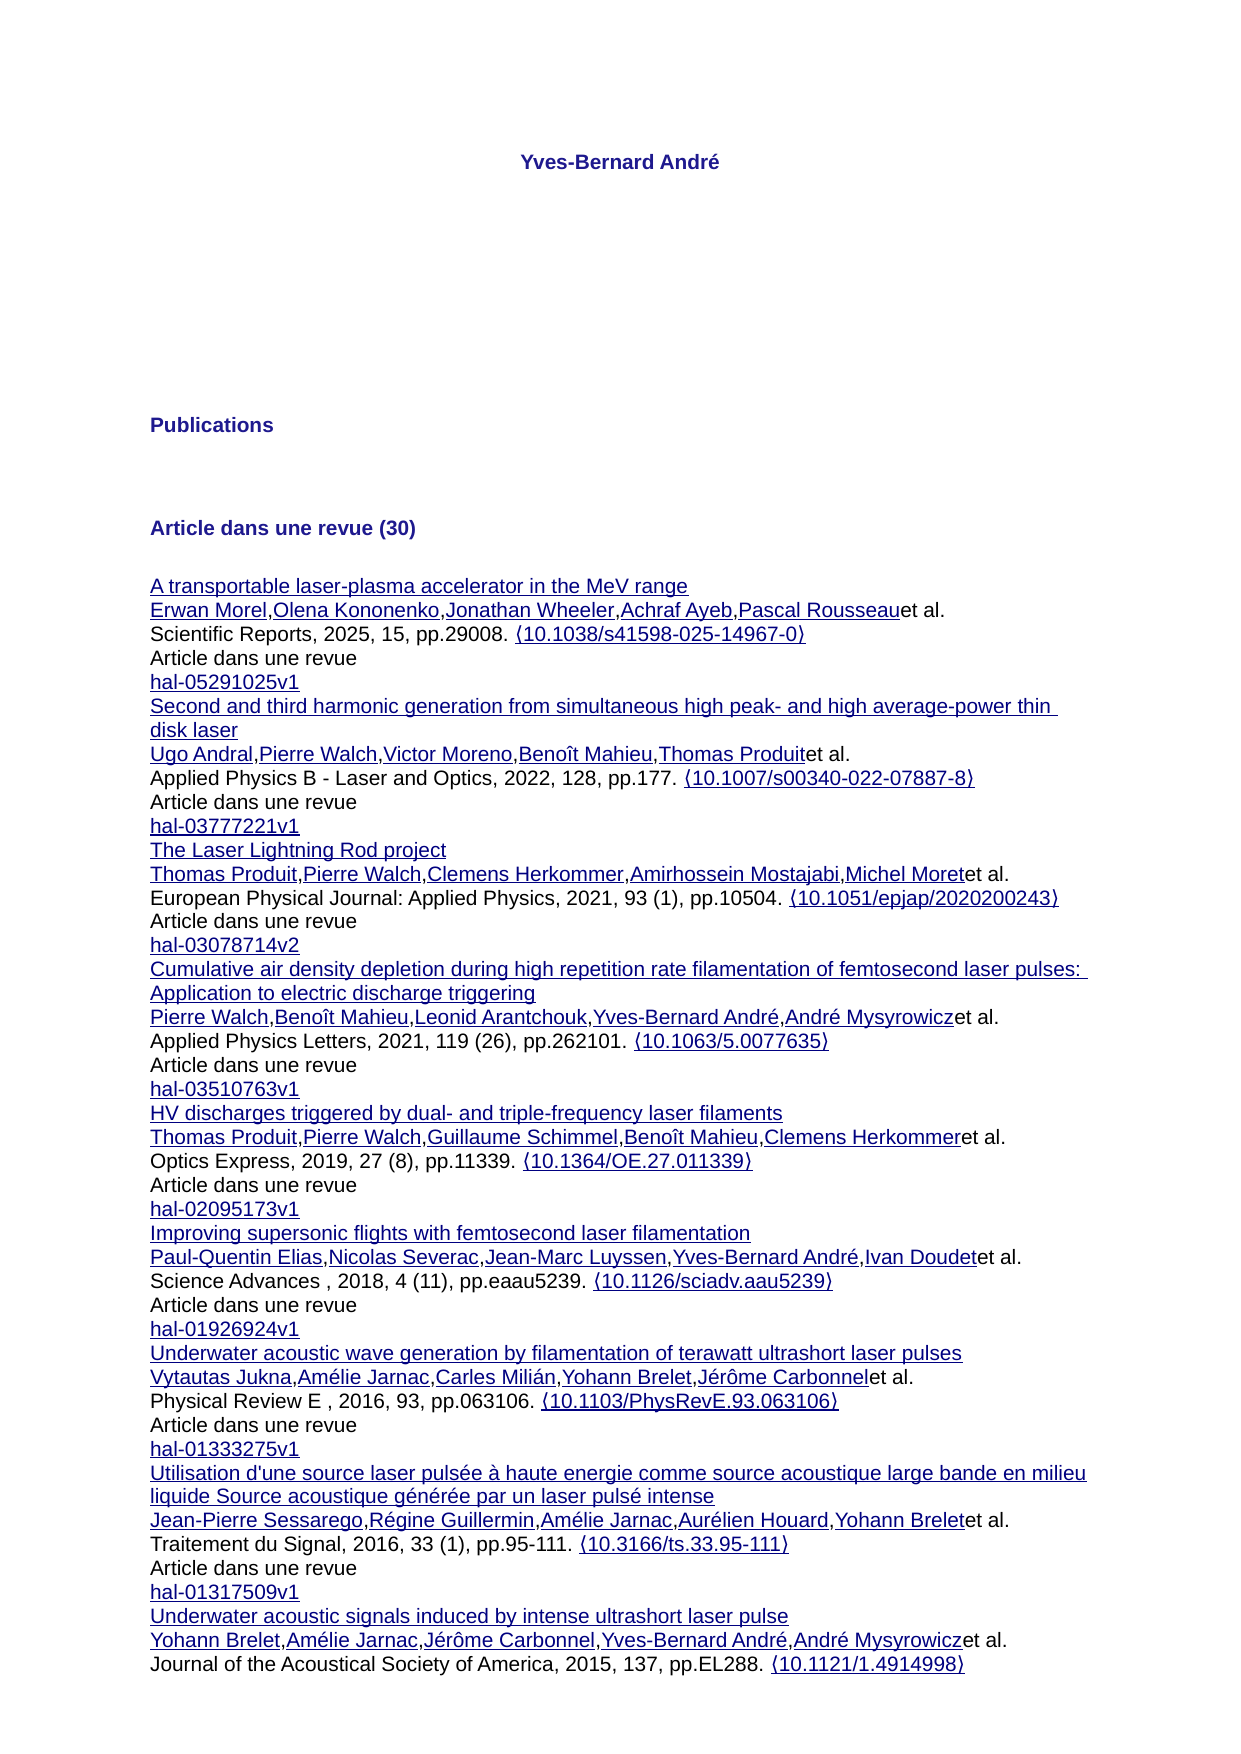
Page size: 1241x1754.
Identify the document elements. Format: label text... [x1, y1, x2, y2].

table_cell Underwater acoustic wave generation by filamentation of terawatt ultrashort laser pulses Vytautas Jukna,Amélie Jarnac,Carles Milián,Yohann Brelet,Jérôme Carbonnelet al. Physical Review E , 2016, 93, pp.063106. ⟨10.1103/PhysRevE.93.063106⟩ Article dans une revue hal-01333275v1 [150, 1341, 1090, 1460]
table_cell Cumulative air density depletion during high repetition rate filamentation of femtosecond laser pulses: Application to electric discharge triggering Pierre Walch,Benoît Mahieu,Leonid Arantchouk,Yves-Bernard André,André Mysyrowiczet al. Applied Physics Letters, 2021, 119 (26), pp.262101. ⟨10.1063/5.0077635⟩ Article dans une revue hal-03510763v1 [150, 957, 1090, 1101]
subtitle Yves-Bernard André [150, 150, 1090, 174]
table_cell Utilisation d'une source laser pulsée à haute energie comme source acoustique large bande en milieu liquide Source acoustique générée par un laser pulsé intense Jean-Pierre Sessarego,Régine Guillermin,Amélie Jarnac,Aurélien Houard,Yohann Breletet al. Traitement du Signal, 2016, 33 (1), pp.95-111. ⟨10.3166/ts.33.95-111⟩ Article dans une revue hal-01317509v1 [150, 1460, 1090, 1604]
table_cell Underwater acoustic signals induced by intense ultrashort laser pulse Yohann Brelet,Amélie Jarnac,Jérôme Carbonnel,Yves-Bernard André,André Mysyrowiczet al. Journal of the Acoustical Society of America, 2015, 137, pp.EL288. ⟨10.1121/1.4914998⟩ [150, 1604, 1090, 1676]
table_cell The Laser Lightning Rod project Thomas Produit,Pierre Walch,Clemens Herkommer,Amirhossein Mostajabi,Michel Moretet al. European Physical Journal: Applied Physics, 2021, 93 (1), pp.10504. ⟨10.1051/epjap/2020200243⟩ Article dans une revue hal-03078714v2 [150, 838, 1090, 957]
table_cell Second and third harmonic generation from simultaneous high peak- and high average-power thin disk laser Ugo Andral,Pierre Walch,Victor Moreno,Benoît Mahieu,Thomas Produitet al. Applied Physics B - Laser and Optics, 2022, 128, pp.177. ⟨10.1007/s00340-022-07887-8⟩ Article dans une revue hal-03777221v1 [150, 694, 1090, 837]
table_header A transportable laser-plasma accelerator in the MeV range Erwan Morel,Olena Kononenko,Jonathan Wheeler,Achraf Ayeb,Pascal Rousseauet al. Scientific Reports, 2025, 15, pp.29008. ⟨10.1038/s41598-025-14967-0⟩ Article dans une revue hal-05291025v1 [150, 574, 1090, 694]
subtitle Publications [150, 412, 1090, 436]
subtitle Article dans une revue (30) [150, 516, 1090, 539]
table_cell HV discharges triggered by dual- and triple-frequency laser filaments Thomas Produit,Pierre Walch,Guillaume Schimmel,Benoît Mahieu,Clemens Herkommeret al. Optics Express, 2019, 27 (8), pp.11339. ⟨10.1364/OE.27.011339⟩ Article dans une revue hal-02095173v1 [150, 1101, 1090, 1221]
table_cell Improving supersonic flights with femtosecond laser filamentation Paul-Quentin Elias,Nicolas Severac,Jean-Marc Luyssen,Yves-Bernard André,Ivan Doudetet al. Science Advances , 2018, 4 (11), pp.eaau5239. ⟨10.1126/sciadv.aau5239⟩ Article dans une revue hal-01926924v1 [150, 1221, 1090, 1341]
